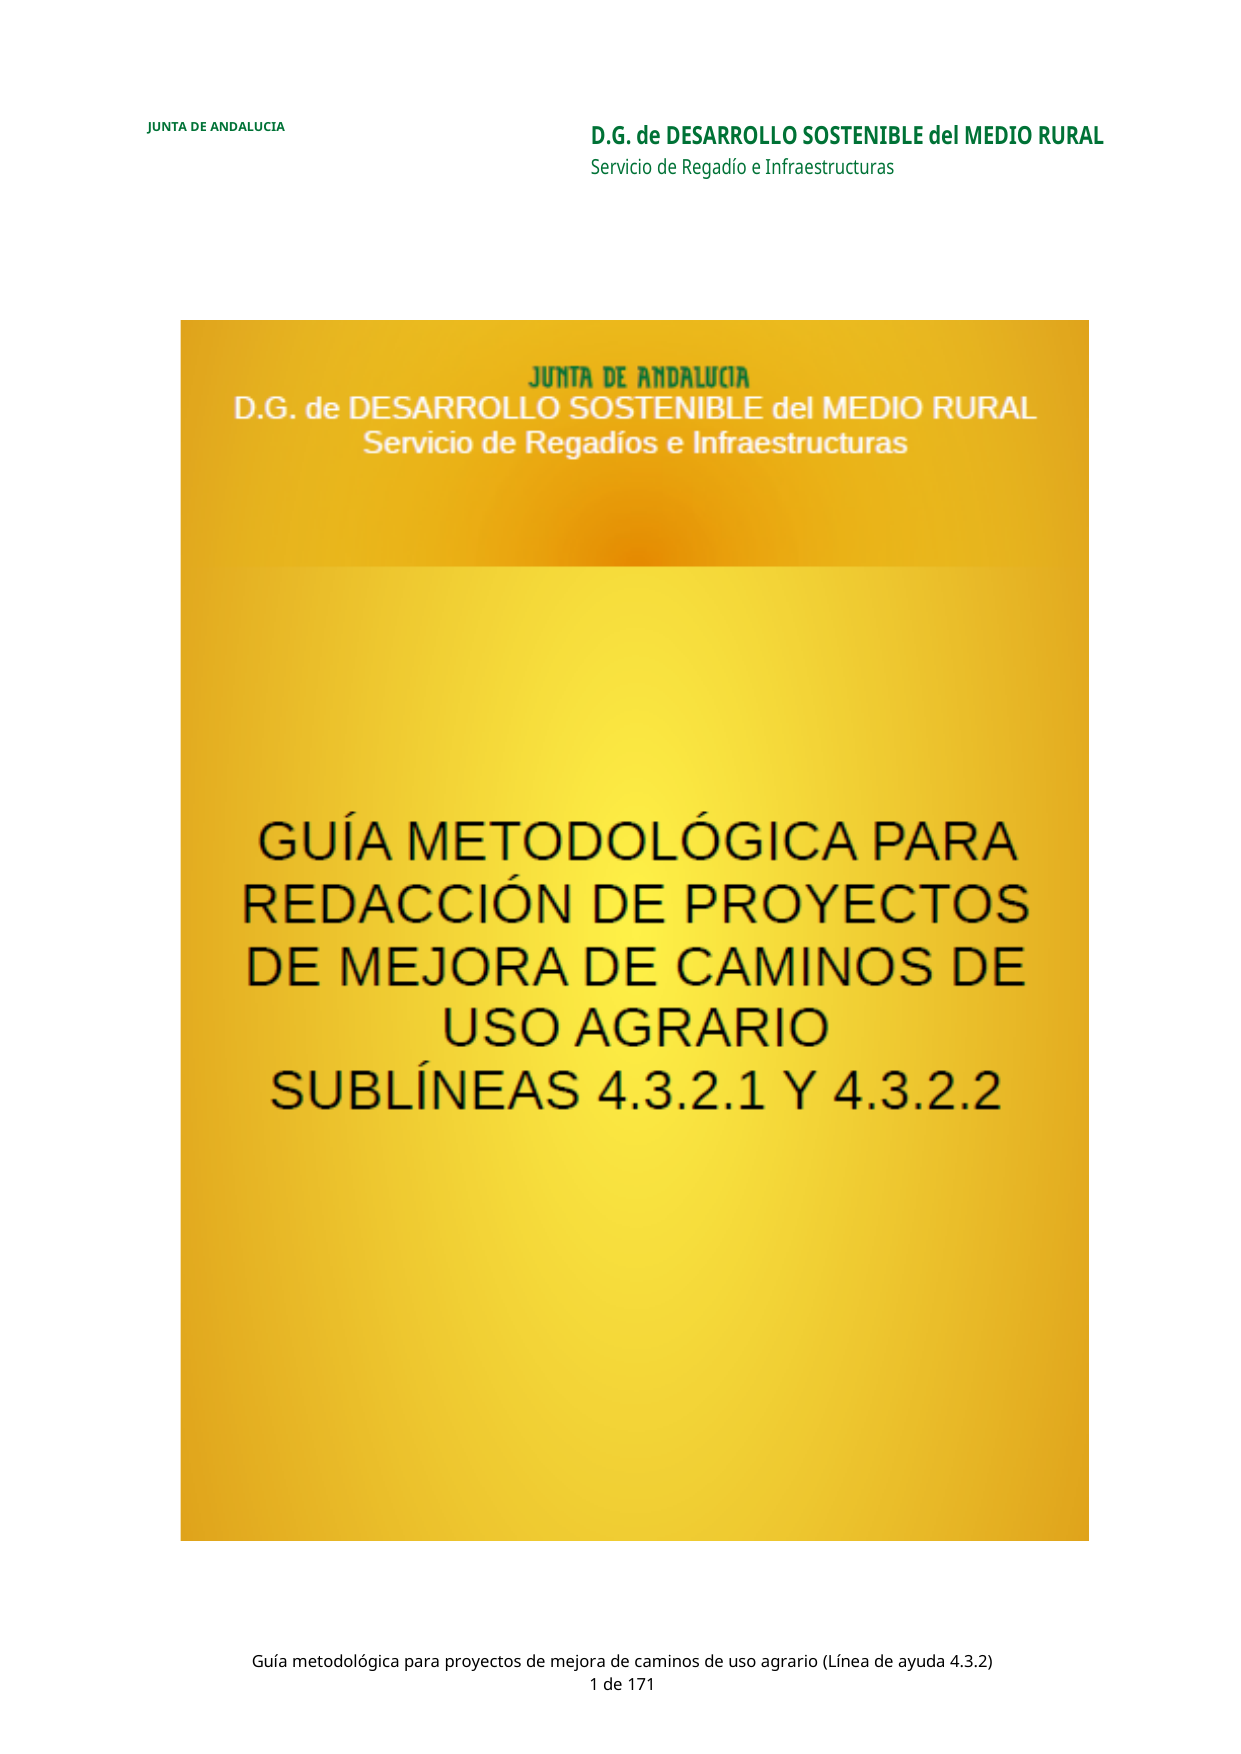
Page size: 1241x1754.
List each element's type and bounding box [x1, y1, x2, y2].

picture [180, 320, 1089, 1541]
